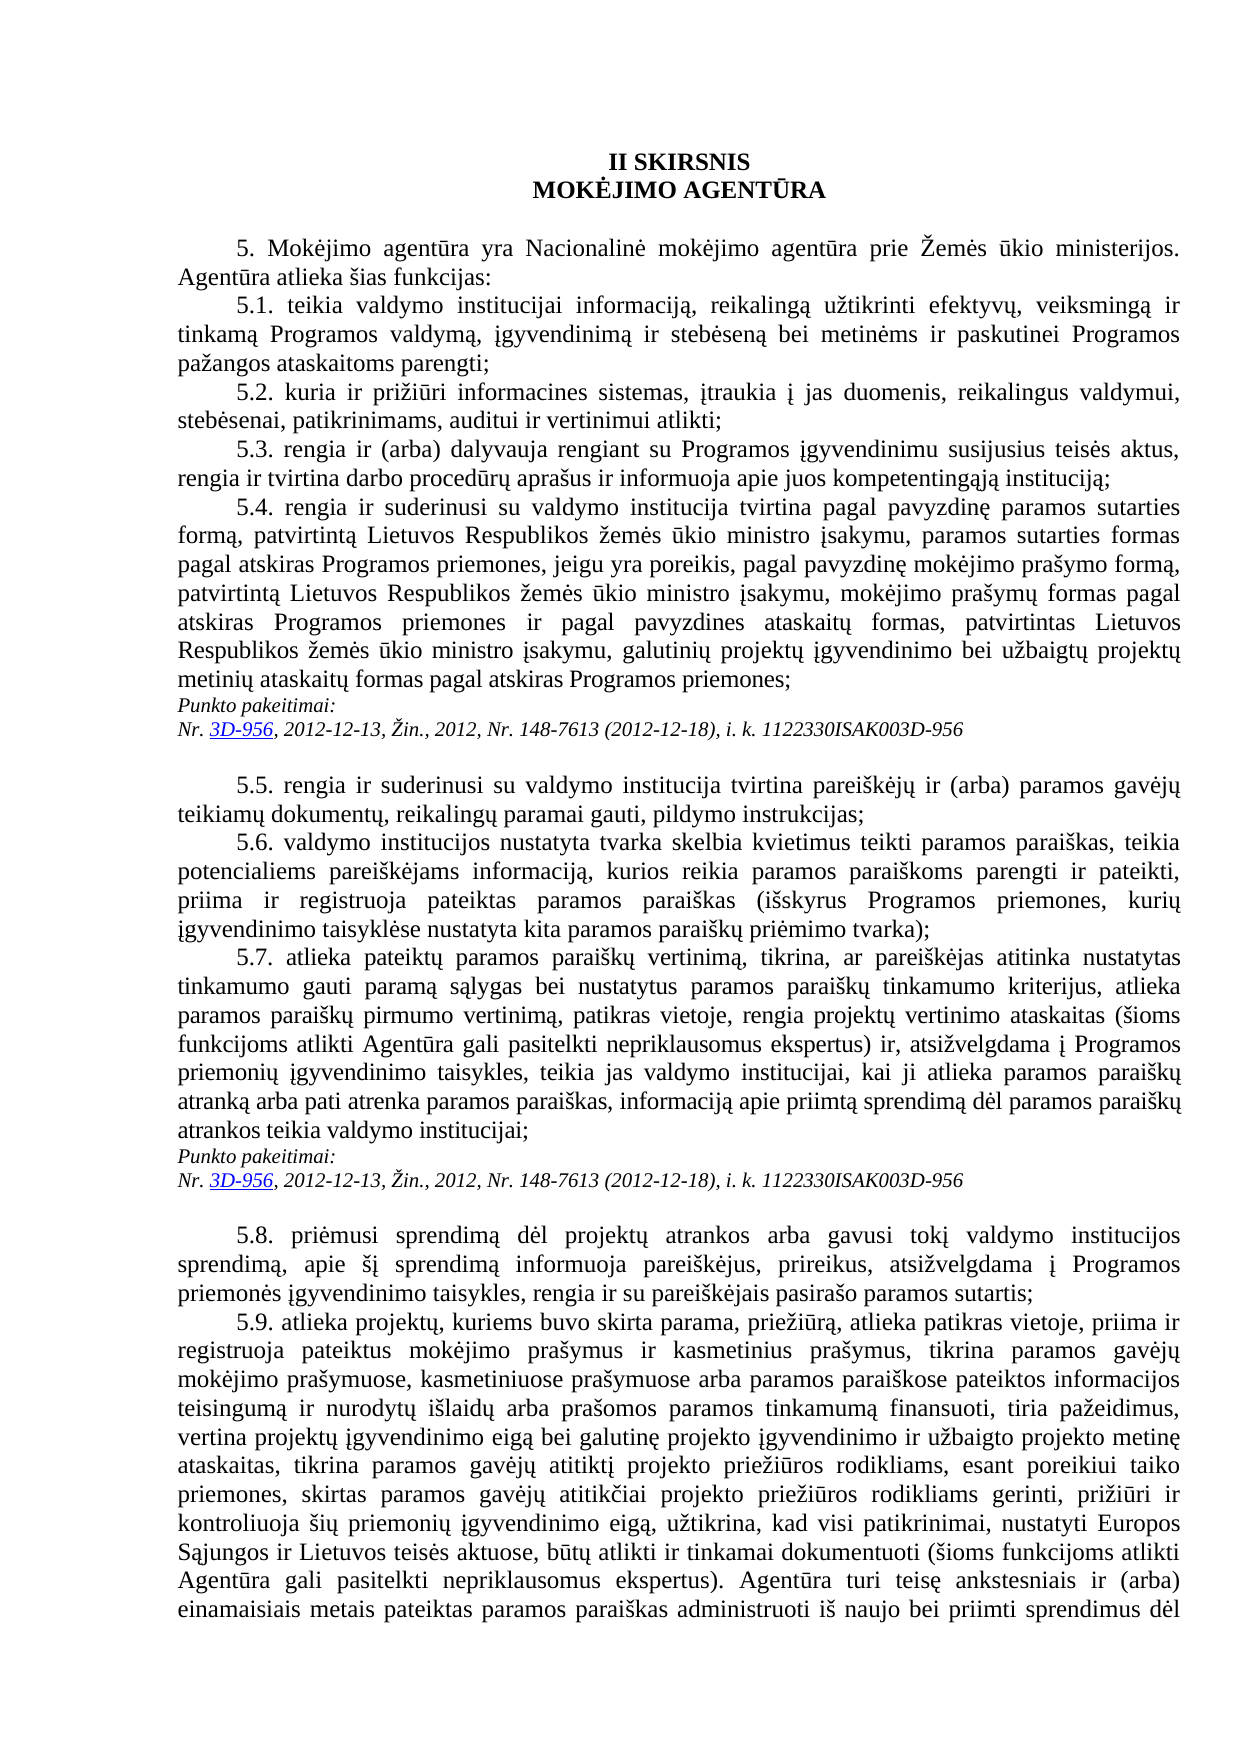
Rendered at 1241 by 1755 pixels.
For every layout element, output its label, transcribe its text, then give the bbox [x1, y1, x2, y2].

text 5.5. rengia ir suderinusi su valdymo institucija tvirtina pareiškėjų ir (arba) paramos gavėjų teikiamų dokumentų, reikalingų paramai gauti, pildymo instrukcijas; [177, 770, 1181, 827]
text 5.6. valdymo institucijos nustatyta tvarka skelbia kvietimus teikti paramos paraiškas, teikia potencialiems pareiškėjams informaciją, kurios reikia paramos paraiškoms parengti ir pateikti, priima ir registruoja pateiktas paramos paraiškas (išskyrus Programos priemones, kurių įgyvendinimo taisyklėse nustatyta kita paramos paraiškų priėmimo tvarka); [177, 827, 1181, 942]
text 5.7. atlieka pateiktų paramos paraiškų vertinimą, tikrina, ar pareiškėjas atitinka nustatytas tinkamumo gauti paramą sąlygas bei nustatytus paramos paraiškų tinkamumo kriterijus, atlieka paramos paraiškų pirmumo vertinimą, patikras vietoje, rengia projektų vertinimo ataskaitas (šioms funkcijoms atlikti Agentūra gali pasitelkti nepriklausomus ekspertus) ir, atsižvelgdama į Programos priemonių įgyvendinimo taisykles, teikia jas valdymo institucijai, kai ji atlieka paramos paraiškų atranką arba pati atrenka paramos paraiškas, informaciją apie priimtą sprendimą dėl paramos paraiškų atrankos teikia valdymo institucijai; [177, 942, 1181, 1144]
text 5.8. priėmusi sprendimą dėl projektų atrankos arba gavusi tokį valdymo institucijos sprendimą, apie šį sprendimą informuoja pareiškėjus, prireikus, atsižvelgdama į Programos priemonės įgyvendinimo taisykles, rengia ir su pareiškėjais pasirašo paramos sutartis; [177, 1221, 1181, 1307]
text 5.4. rengia ir suderinusi su valdymo institucija tvirtina pagal pavyzdinę paramos sutarties formą, patvirtintą Lietuvos Respublikos žemės ūkio ministro įsakymu, paramos sutarties formas pagal atskiras Programos priemones, jeigu yra poreikis, pagal pavyzdinę mokėjimo prašymo formą, patvirtintą Lietuvos Respublikos žemės ūkio ministro įsakymu, mokėjimo prašymų formas pagal atskiras Programos priemones ir pagal pavyzdines ataskaitų formas, patvirtintas Lietuvos Respublikos žemės ūkio ministro įsakymu, galutinių projektų įgyvendinimo bei užbaigtų projektų metinių ataskaitų formas pagal atskiras Programos priemones; [177, 492, 1181, 693]
text Punkto pakeitimai: [177, 693, 1181, 717]
text MOKĖJIMO AGENTŪRA [177, 176, 1181, 204]
text 5.2. kuria ir prižiūri informacines sistemas, įtraukia į jas duomenis, reikalingus valdymui, stebėsenai, patikrinimams, auditui ir vertinimui atlikti; [177, 377, 1181, 434]
text 5.1. teikia valdymo institucijai informaciją, reikalingą užtikrinti efektyvų, veiksmingą ir tinkamą Programos valdymą, įgyvendinimą ir stebėseną bei metinėms ir paskutinei Programos pažangos ataskaitoms parengti; [177, 291, 1181, 377]
text Punkto pakeitimai: [177, 1144, 1181, 1168]
text 5.3. rengia ir (arba) dalyvauja rengiant su Programos įgyvendinimu susijusius teisės aktus, rengia ir tvirtina darbo procedūrų aprašus ir informuoja apie juos kompetentingąją instituciją; [177, 434, 1181, 492]
text II SKIRSNIS [177, 147, 1181, 176]
text Nr. 3D-956, 2012-12-13, Žin., 2012, Nr. 148-7613 (2012-12-18), i. k. 1122330ISAK003D-956 [177, 1168, 1181, 1192]
text 5.9. atlieka projektų, kuriems buvo skirta parama, priežiūrą, atlieka patikras vietoje, priima ir registruoja pateiktus mokėjimo prašymus ir kasmetinius prašymus, tikrina paramos gavėjų mokėjimo prašymuose, kasmetiniuose prašymuose arba paramos paraiškose pateiktos informacijos teisingumą ir nurodytų išlaidų arba prašomos paramos tinkamumą finansuoti, tiria pažeidimus, vertina projektų įgyvendinimo eigą bei galutinę projekto įgyvendinimo ir užbaigto projekto metinę ataskaitas, tikrina paramos gavėjų atitiktį projekto priežiūros rodikliams, esant poreikiui taiko priemones, skirtas paramos gavėjų atitikčiai projekto priežiūros rodikliams gerinti, prižiūri ir kontroliuoja šių priemonių įgyvendinimo eigą, užtikrina, kad visi patikrinimai, nustatyti Europos Sąjungos ir Lietuvos teisės aktuose, būtų atlikti ir tinkamai dokumentuoti (šioms funkcijoms atlikti Agentūra gali pasitelkti nepriklausomus ekspertus). Agentūra turi teisę ankstesniais ir (arba) einamaisiais metais pateiktas paramos paraiškas administruoti iš naujo bei priimti sprendimus dėl [177, 1307, 1181, 1623]
text 5. Mokėjimo agentūra yra Nacionalinė mokėjimo agentūra prie Žemės ūkio ministerijos. Agentūra atlieka šias funkcijas: [177, 233, 1181, 291]
text Nr. 3D-956, 2012-12-13, Žin., 2012, Nr. 148-7613 (2012-12-18), i. k. 1122330ISAK003D-956 [177, 717, 1181, 741]
